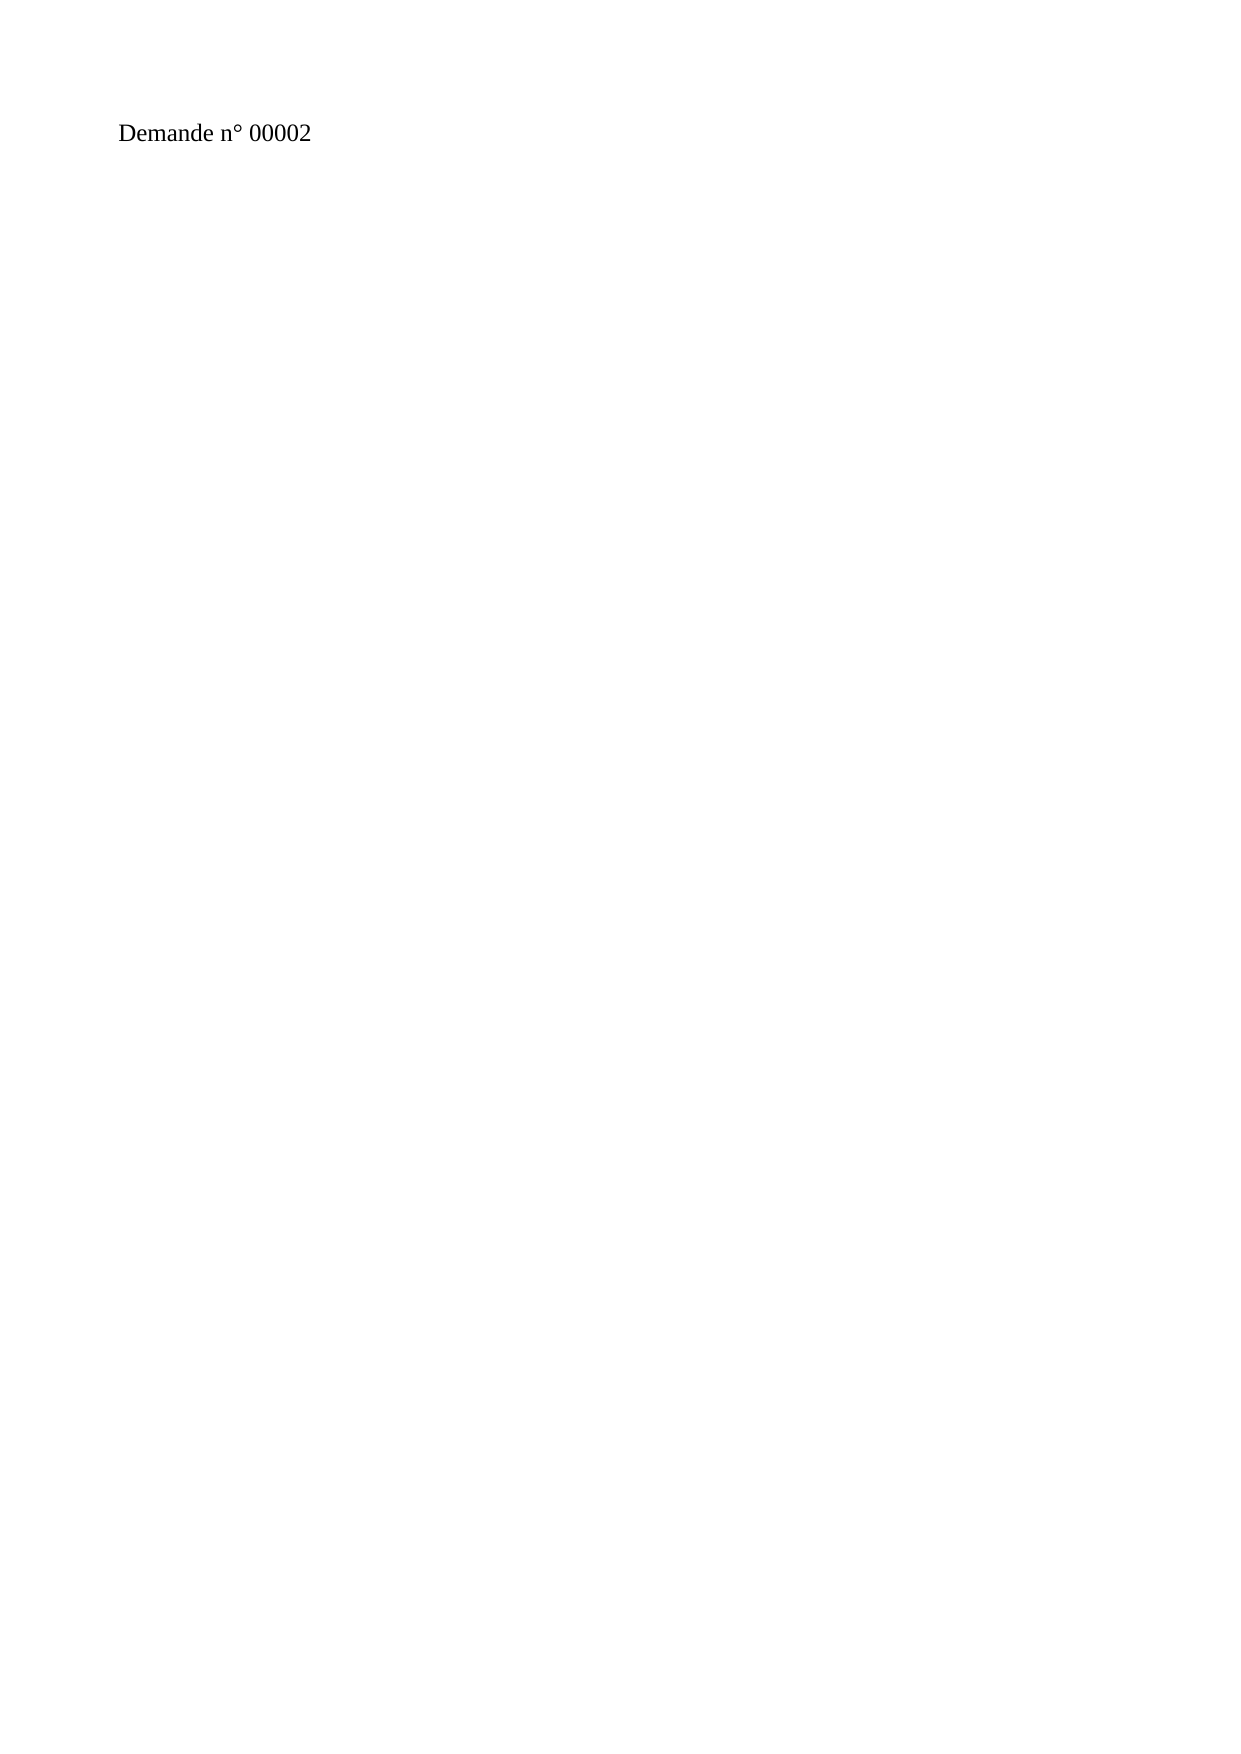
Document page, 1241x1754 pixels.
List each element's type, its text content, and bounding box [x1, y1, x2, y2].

text Demande n° 00002 [118, 118, 1122, 147]
